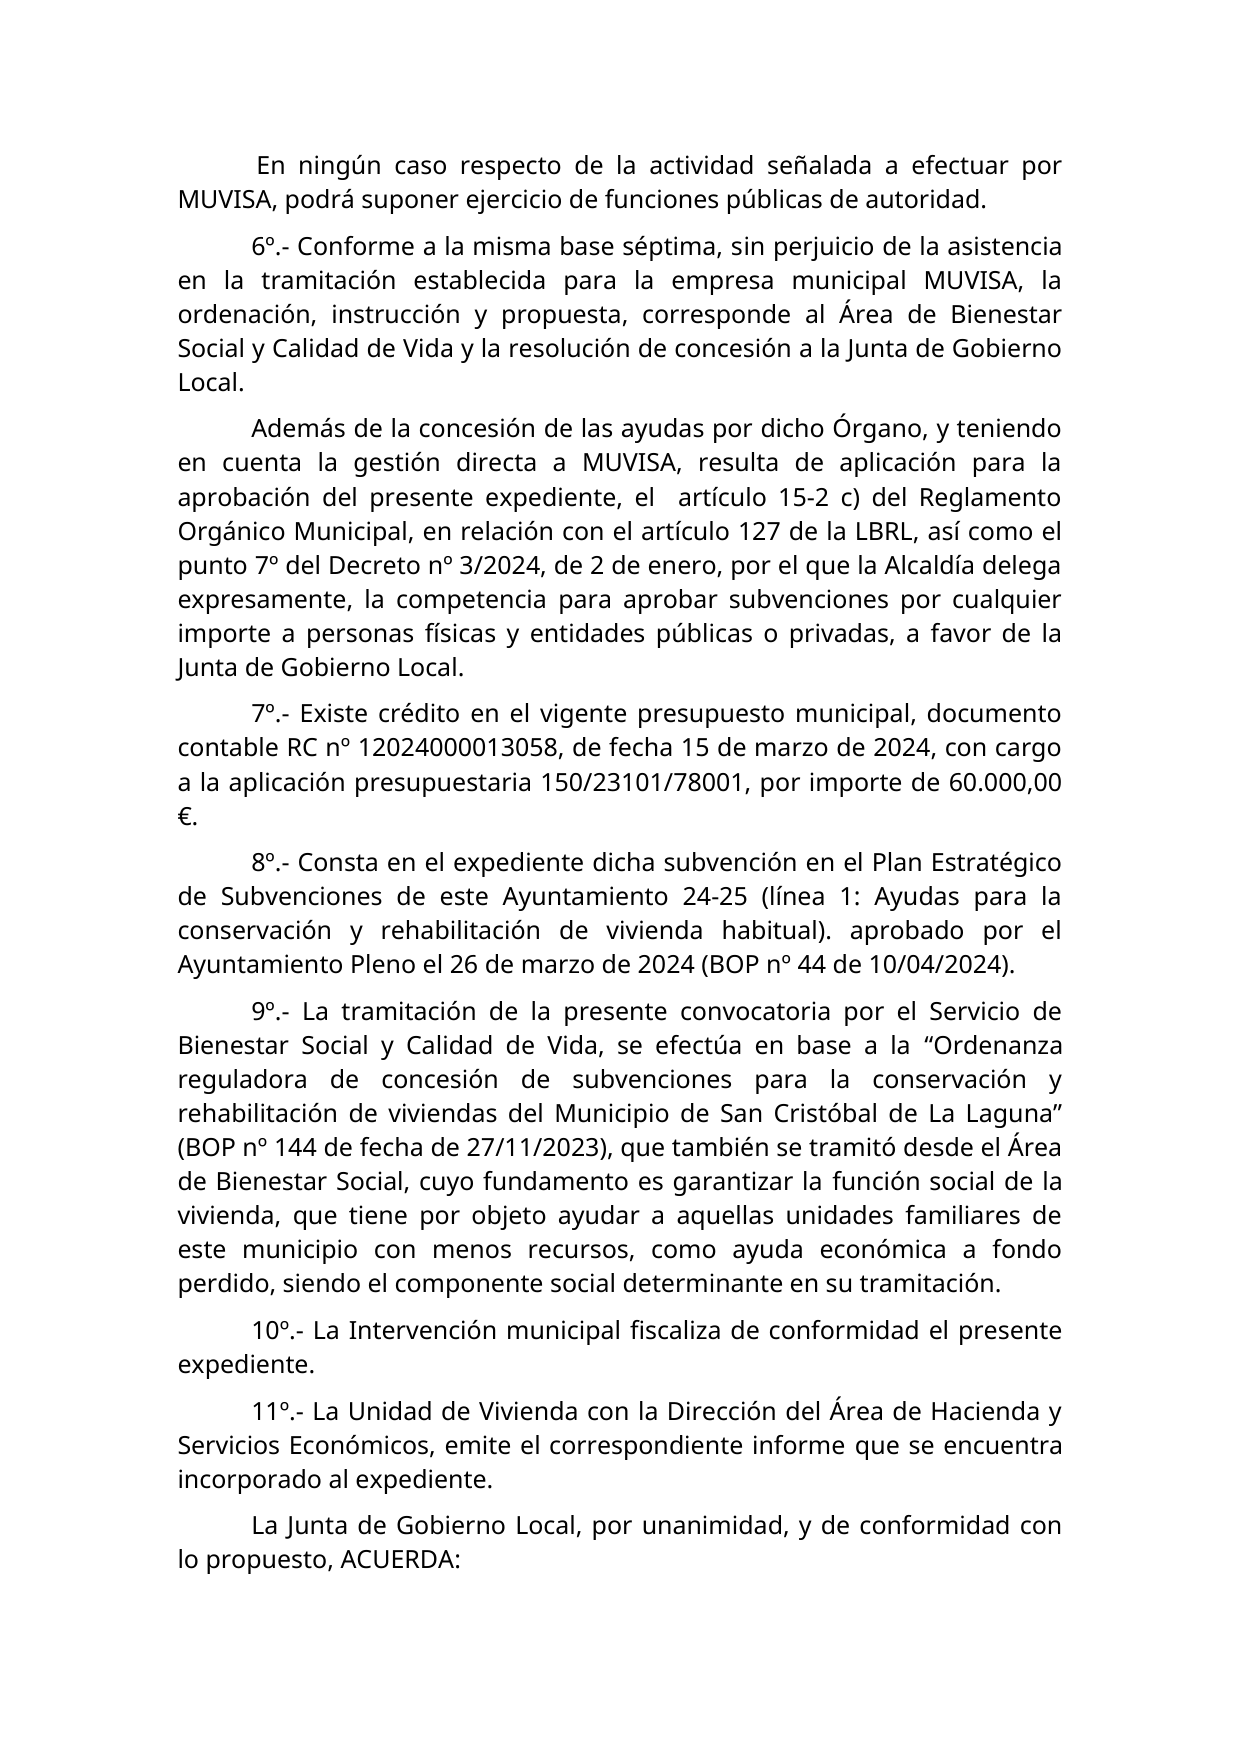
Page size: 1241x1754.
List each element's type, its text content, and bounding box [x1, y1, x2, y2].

text 6º.- Conforme a la misma base séptima, sin perjuicio de la asistencia en la tramitación establecida para la empresa municipal MUVISA, la ordenación, instrucción y propuesta, corresponde al Área de Bienestar Social y Calidad de Vida y la resolución de concesión a la Junta de Gobierno Local. [177, 228, 1063, 398]
text 9º.- La tramitación de la presente convocatoria por el Servicio de Bienestar Social y Calidad de Vida, se efectúa en base a la “Ordenanza reguladora de concesión de subvenciones para la conservación y rehabilitación de viviendas del Municipio de San Cristóbal de La Laguna” (BOP nº 144 de fecha de 27/11/2023), que también se tramitó desde el Área de Bienestar Social, cuyo fundamento es garantizar la función social de la vivienda, que tiene por objeto ayudar a aquellas unidades familiares de este municipio con menos recursos, como ayuda económica a fondo perdido, siendo el componente social determinante en su tramitación. [177, 993, 1063, 1300]
text 7º.- Existe crédito en el vigente presupuesto municipal, documento contable RC nº 12024000013058, de fecha 15 de marzo de 2024, con cargo a la aplicación presupuestaria 150/23101/78001, por importe de 60.000,00 €. [177, 696, 1063, 832]
text Además de la concesión de las ayudas por dicho Órgano, y teniendo en cuenta la gestión directa a MUVISA, resulta de aplicación para la aprobación del presente expediente, el artículo 15-2 c) del Reglamento Orgánico Municipal, en relación con el artículo 127 de la LBRL, así como el punto 7º del Decreto nº 3/2024, de 2 de enero, por el que la Alcaldía delega expresamente, la competencia para aprobar subvenciones por cualquier importe a personas físicas y entidades públicas o privadas, a favor de la Junta de Gobierno Local. [177, 411, 1063, 683]
text 11º.- La Unidad de Vivienda con la Dirección del Área de Hacienda y Servicios Económicos, emite el correspondiente informe que se encuentra incorporado al expediente. [177, 1393, 1063, 1495]
text En ningún caso respecto de la actividad señalada a efectuar por MUVISA, podrá suponer ejercicio de funciones públicas de autoridad. [177, 148, 1063, 216]
text 10º.- La Intervención municipal fiscaliza de conformidad el presente expediente. [177, 1313, 1063, 1381]
text 8º.- Consta en el expediente dicha subvención en el Plan Estratégico de Subvenciones de este Ayuntamiento 24-25 (línea 1: Ayudas para la conservación y rehabilitación de vivienda habitual). aprobado por el Ayuntamiento Pleno el 26 de marzo de 2024 (BOP nº 44 de 10/04/2024). [177, 845, 1063, 981]
text La Junta de Gobierno Local, por unanimidad, y de conformidad con lo propuesto, ACUERDA: [177, 1508, 1063, 1576]
